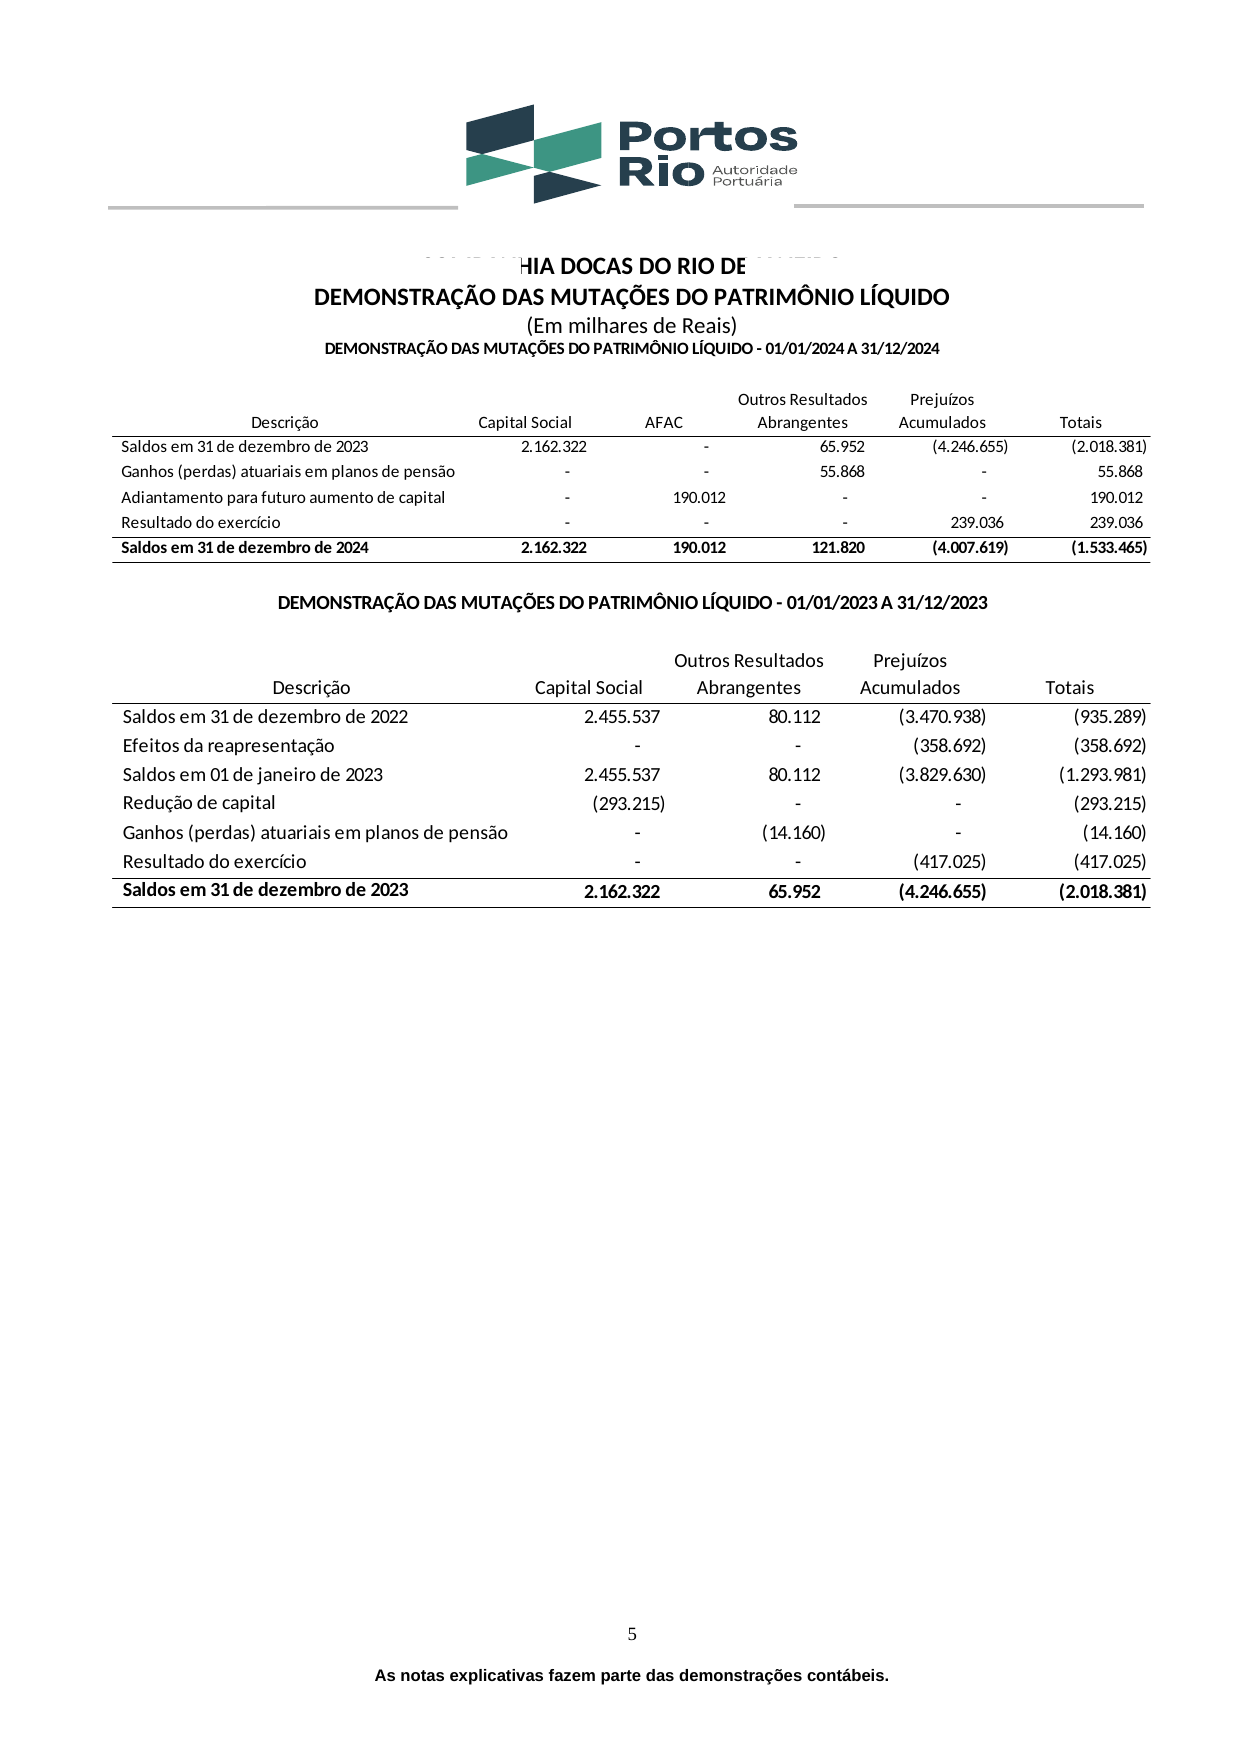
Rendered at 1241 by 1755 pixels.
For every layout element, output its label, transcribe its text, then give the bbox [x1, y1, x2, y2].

subtitle COMPANHIA DOCAS DO RIO DE JANEIRO [112, 251, 1152, 281]
text (Em milhares de Reais) [112, 312, 1152, 339]
text DEMONSTRAÇÃO DAS MUTAÇÕES DO PATRIMÔNIO LÍQUIDO [112, 281, 1152, 312]
